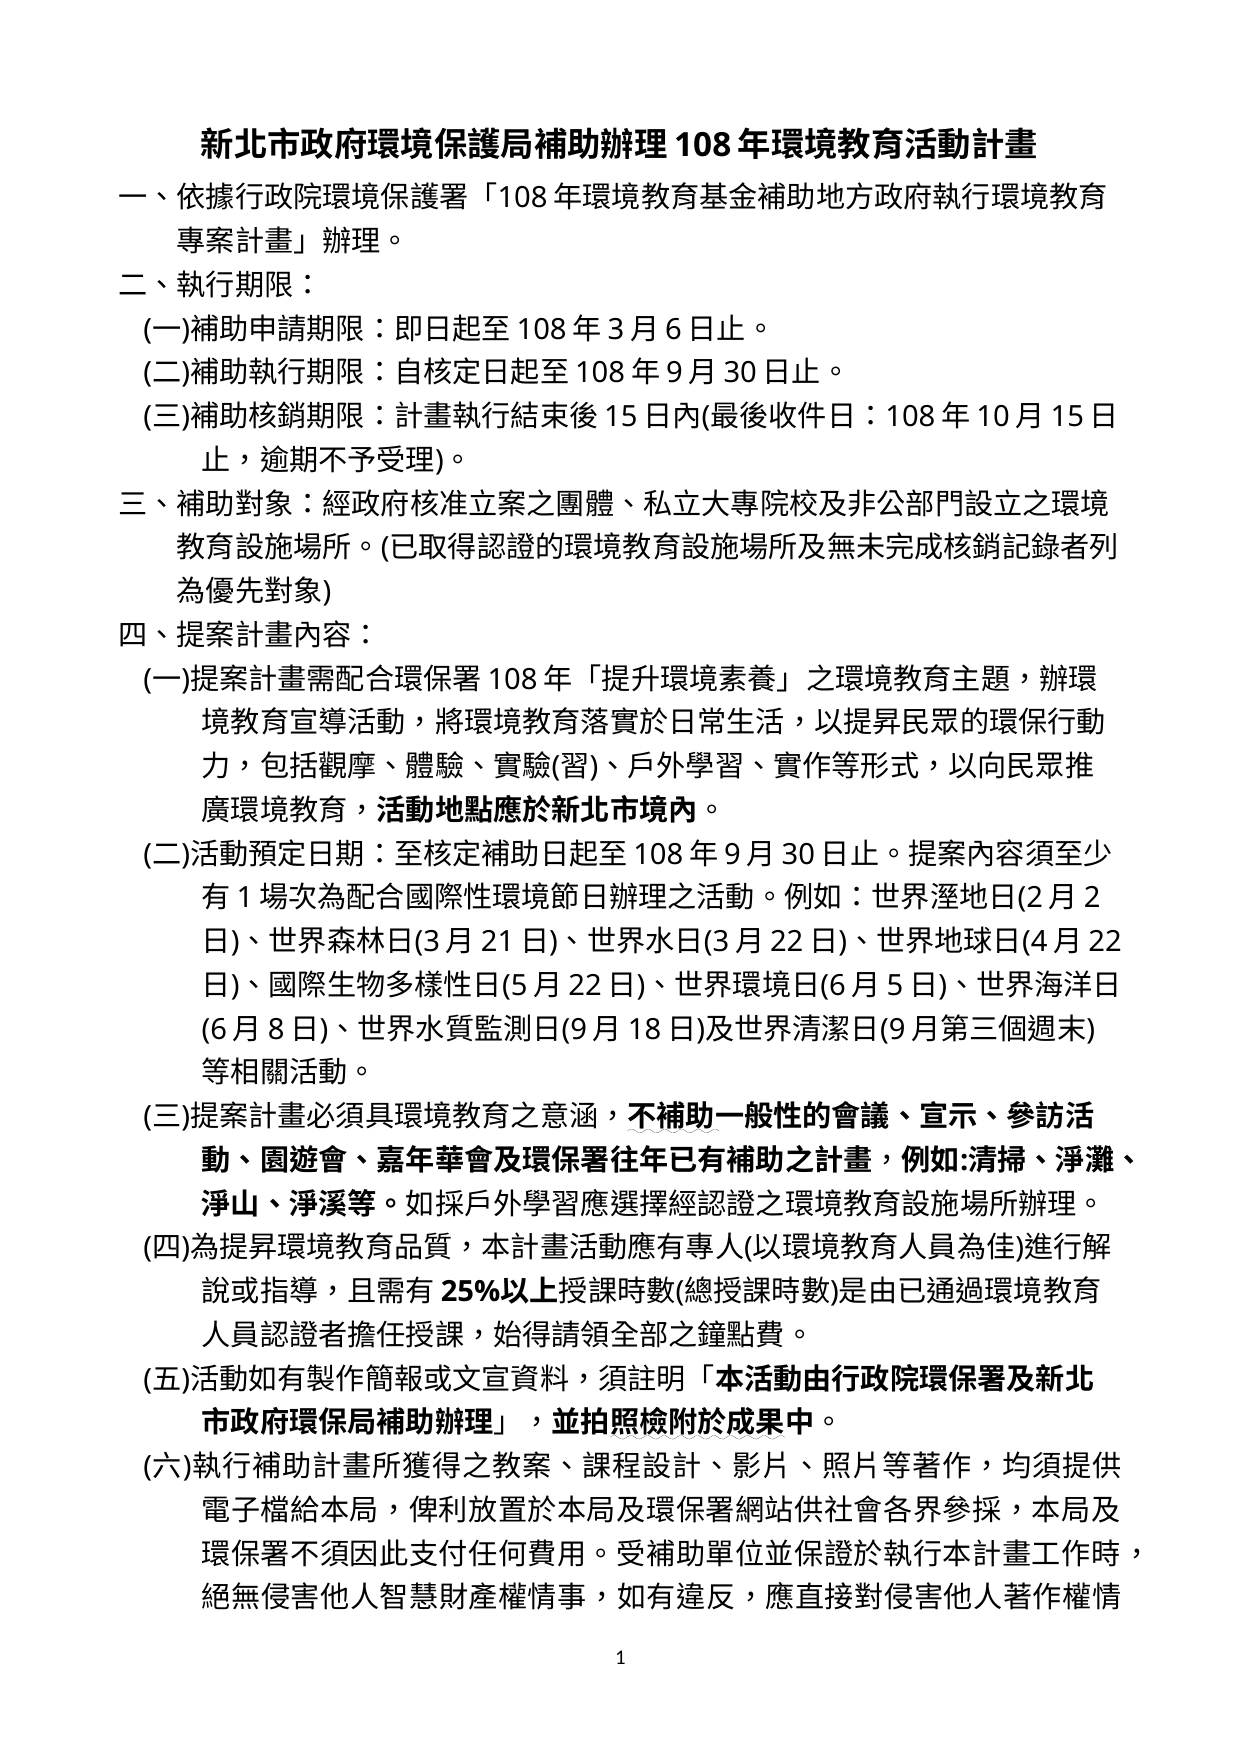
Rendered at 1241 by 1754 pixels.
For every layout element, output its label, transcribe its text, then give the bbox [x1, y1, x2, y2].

text (五)活動如有製作簡報或文宣資料，須註明「本活動由行政院環保署及新北市政府環保局補助辦理」，並拍照檢附於成果中。 [143, 1354, 1122, 1442]
text 新北市政府環境保護局補助辦理108年環境教育活動計畫 [118, 118, 1122, 167]
text 一、依據行政院環境保護署「108年環境教育基金補助地方政府執行環境教育專案計畫」辦理。 [118, 173, 1122, 260]
text (一)補助申請期限：即日起至108年3月6日止。 [143, 304, 1122, 348]
text (二)補助執行期限：自核定日起至108年9月30日止。 [143, 348, 1122, 392]
text (六)執行補助計畫所獲得之教案、課程設計、影片、照片等著作，均須提供電子檔給本局，俾利放置於本局及環保署網站供社會各界參採，本局及環保署不須因此支付任何費用。受補助單位並保證於執行本計畫工作時，絕無侵害他人智慧財產權情事，如有違反，應直接對侵害他人著作權情事負損害賠償責任，並對本局因此肇致之損害負賠償責任。另對他人指控機關侵害著作權之情形時，有協助機關訴訟之義務。 [143, 1442, 1122, 1617]
text (一)提案計畫需配合環保署108年「提升環境素養」之環境教育主題，辦環境教育宣導活動，將環境教育落實於日常生活，以提昇民眾的環保行動力，包括觀摩、體驗、實驗(習)、戶外學習、實作等形式，以向民眾推廣環境教育，活動地點應於新北市境內。 [143, 654, 1122, 829]
text 三、補助對象：經政府核准立案之團體、私立大專院校及非公部門設立之環境教育設施場所。(已取得認證的環境教育設施場所及無未完成核銷記錄者列為優先對象) [118, 479, 1122, 610]
text (三)提案計畫必須具環境教育之意涵，不補助一般性的會議、宣示、參訪活動、園遊會、嘉年華會及環保署往年已有補助之計畫，例如:清掃、淨灘、淨山、淨溪等。如採戶外學習應選擇經認證之環境教育設施場所辦理。 [143, 1092, 1122, 1223]
text (二)活動預定日期：至核定補助日起至108年9月30日止。提案內容須至少有1場次為配合國際性環境節日辦理之活動。例如：世界溼地日(2月2日)、世界森林日(3月21日)、世界水日(3月22日)、世界地球日(4月22日)、國際生物多樣性日(5月22日)、世界環境日(6月5日)、世界海洋日(6月8日)、世界水質監測日(9月18日)及世界清潔日(9月第三個週末)等相關活動。 [143, 829, 1122, 1092]
text 四、提案計畫內容： [118, 610, 1122, 654]
text 二、執行期限： [118, 260, 1122, 304]
text (三)補助核銷期限：計畫執行結束後15日內(最後收件日：108年10月15日止，逾期不予受理)。 [143, 392, 1122, 479]
text (四)為提昇環境教育品質，本計畫活動應有專人(以環境教育人員為佳)進行解說或指導，且需有25%以上授課時數(總授課時數)是由已通過環境教育人員認證者擔任授課，始得請領全部之鐘點費。 [143, 1223, 1122, 1354]
